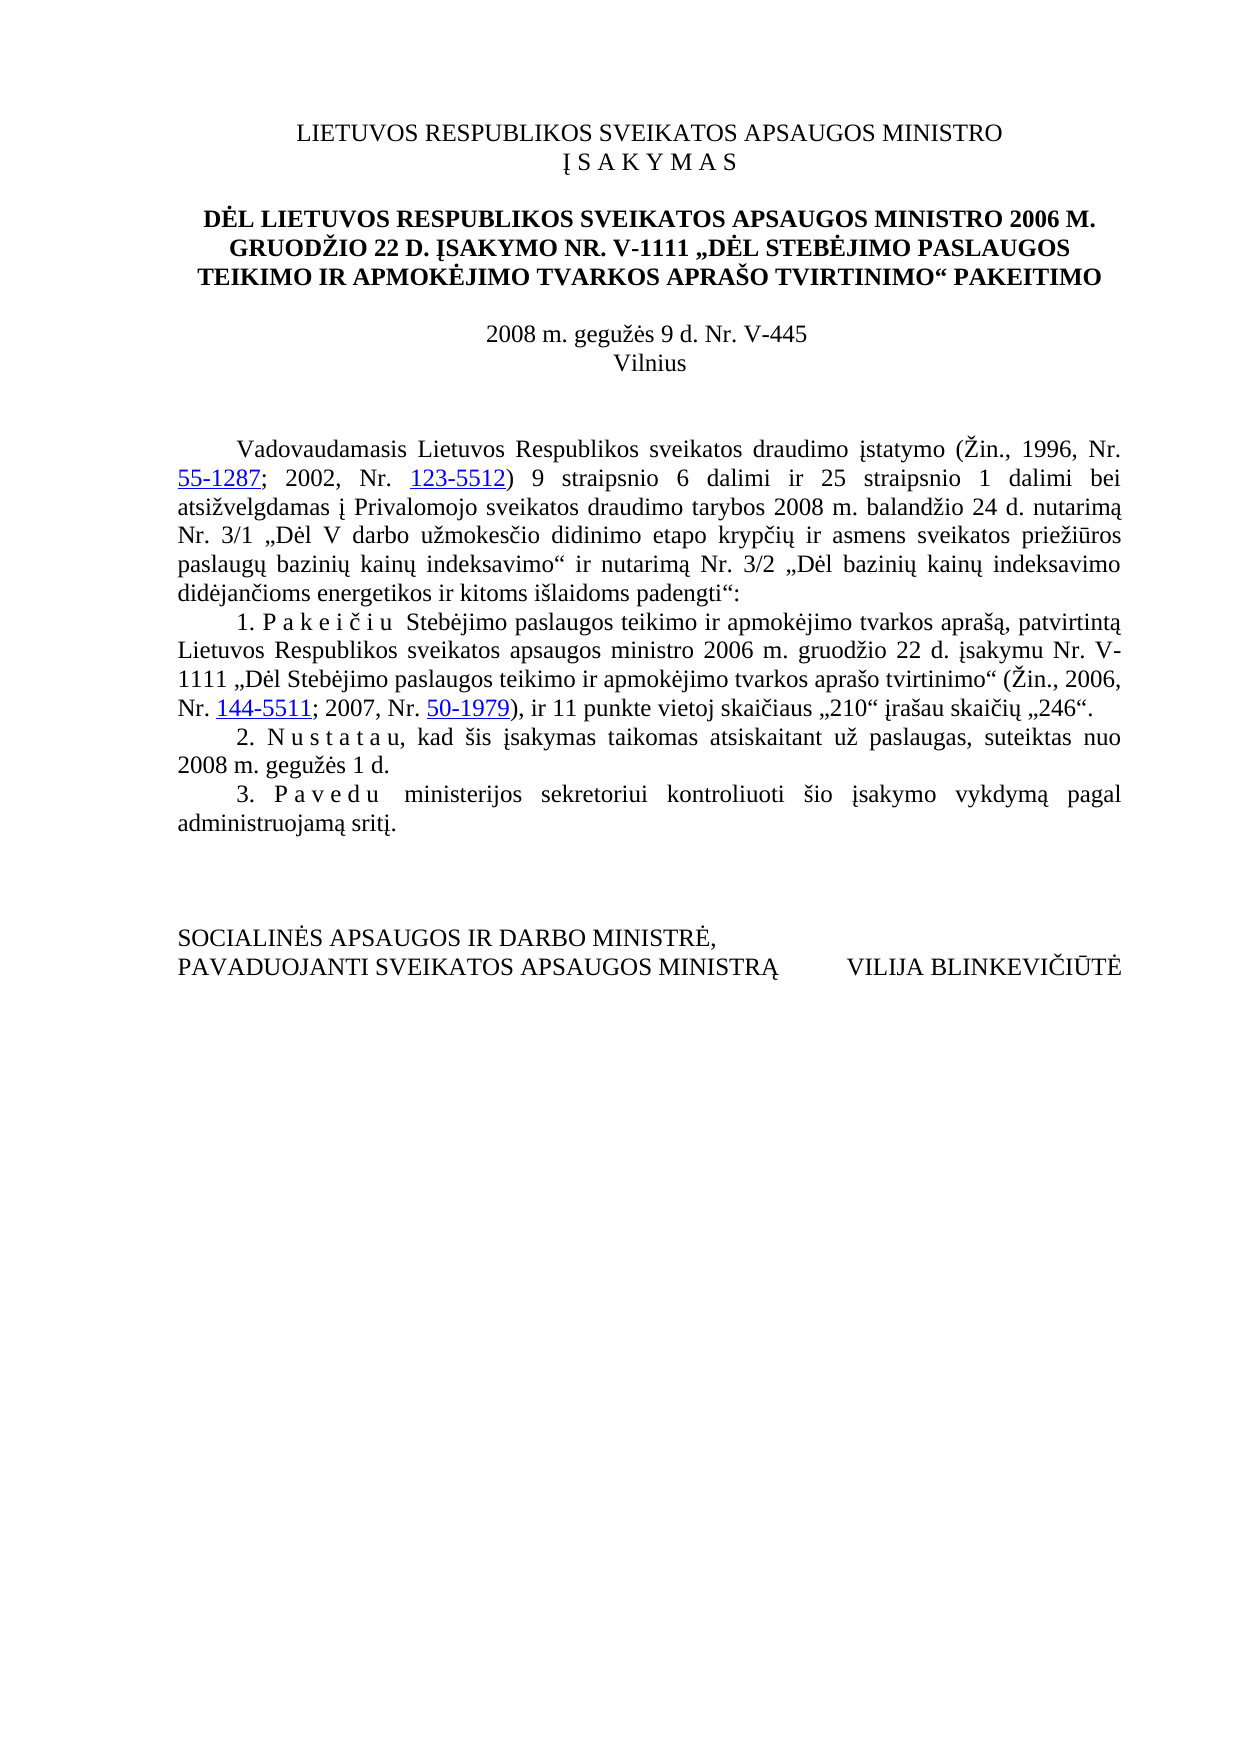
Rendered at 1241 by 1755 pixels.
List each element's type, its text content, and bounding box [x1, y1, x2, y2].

text ĮSAKYMAS [177, 147, 1122, 176]
text Vilnius [177, 348, 1122, 377]
text Vadovaudamasis Lietuvos Respublikos sveikatos draudimo įstatymo (Žin., 1996, Nr. 55-1287; 2002, Nr. 123-5512) 9 straipsnio 6 dalimi ir 25 straipsnio 1 dalimi bei atsižvelgdamas į Privalomojo sveikatos draudimo tarybos 2008 m. balandžio 24 d. nutarimą Nr. 3/1 „Dėl V darbo užmokesčio didinimo etapo krypčių ir asmens sveikatos priežiūros paslaugų bazinių kainų indeksavimo“ ir nutarimą Nr. 3/2 „Dėl bazinių kainų indeksavimo didėjančioms energetikos ir kitoms išlaidoms padengti“: [177, 434, 1122, 607]
text SOCIALINĖS APSAUGOS IR DARBO MINISTRĖ, [177, 923, 1122, 952]
text 3. Pavedu ministerijos sekretoriui kontroliuoti šio įsakymo vykdymą pagal administruojamą sritį. [177, 779, 1122, 837]
text 2. Nustatau, kad šis įsakymas taikomas atsiskaitant už paslaugas, suteiktas nuo 2008 m. gegužės 1 d. [177, 722, 1122, 779]
text 1. Pakeičiu Stebėjimo paslaugos teikimo ir apmokėjimo tvarkos aprašą, patvirtintą Lietuvos Respublikos sveikatos apsaugos ministro 2006 m. gruodžio 22 d. įsakymu Nr. V-1111 „Dėl Stebėjimo paslaugos teikimo ir apmokėjimo tvarkos aprašo tvirtinimo“ (Žin., 2006, Nr. 144-5511; 2007, Nr. 50-1979), ir 11 punkte vietoj skaičiaus „210“ įrašau skaičių „246“. [177, 607, 1122, 722]
text DĖL LIETUVOS RESPUBLIKOS SVEIKATOS APSAUGOS MINISTRO 2006 M. GRUODŽIO 22 D. ĮSAKYMO NR. V-1111 „DĖL STEBĖJIMO PASLAUGOS TEIKIMO IR APMOKĖJIMO TVARKOS APRAŠO TVIRTINIMO“ PAKEITIMO [177, 204, 1122, 291]
text PAVADUOJANTI SVEIKATOS APSAUGOS MINISTRĄ VILIJA BLINKEVIČIŪTĖ [177, 952, 1122, 981]
text LIETUVOS RESPUBLIKOS SVEIKATOS APSAUGOS MINISTRO [177, 118, 1122, 147]
text 2008 m. gegužės 9 d. Nr. V-445 [177, 319, 1122, 348]
